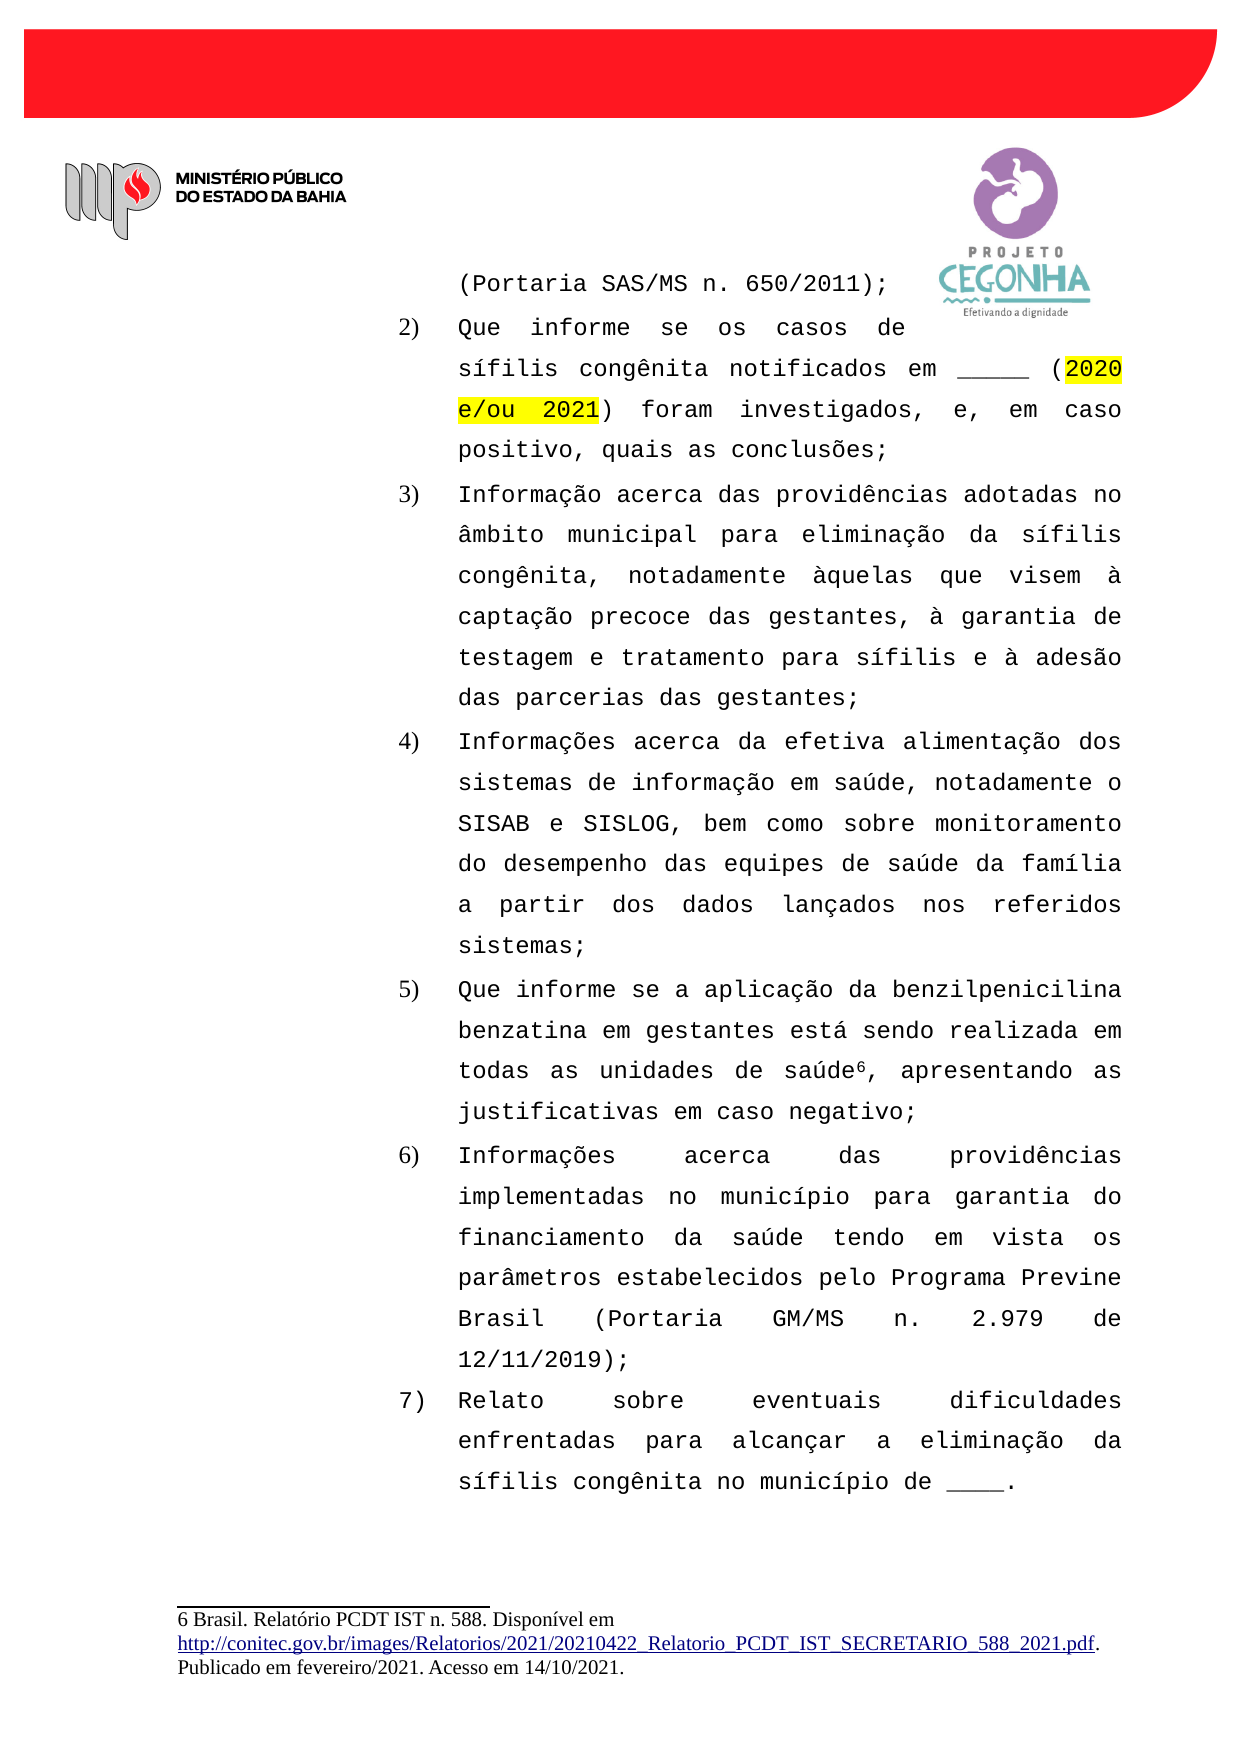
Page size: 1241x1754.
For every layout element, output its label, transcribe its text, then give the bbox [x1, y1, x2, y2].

list Informações acerca das providências implementadas no município para garantia do financiamento da saúde tendo em vista os parâmetros estabelecidos pelo Programa Previne Brasil (Portaria GM/MS n. 2.979 de 12/11/2019); [398, 1140, 1122, 1374]
list (Portaria SAS/MS n. 650/2011); [398, 259, 906, 299]
list Informações acerca da efetiva alimentação dos sistemas de informação em saúde, notadamente o SISAB e SISLOG, bem como sobre monitoramento do desempenho das equipes de saúde da família a partir dos dados lançados nos referidos sistemas; [398, 726, 1122, 961]
list Brasil. Relatório PCDT IST n. 588. Disponível em http://conitec.gov.br/images/Relatorios/2021/20210422_Relatorio_PCDT_IST_SECRETARIO_588_2021.pdf. Publicado em fevereiro/2021. Acesso em 14/10/2021. [177, 1607, 1122, 1679]
list Que informe se a aplicação da benzilpenicilina benzatina em gestantes está sendo realizada em todas as unidades de saúde, apresentando as justificativas em caso negativo; [398, 974, 1122, 1127]
list Que informe se os casos de sífilis congênita notificados em _____ (2020 e/ou 2021) foram investigados, e, em caso positivo, quais as conclusões; [398, 312, 1122, 465]
list Relato sobre eventuais dificuldades enfrentadas para alcançar a eliminação da sífilis congênita no município de ____. [398, 1388, 1122, 1497]
list Informação acerca das providências adotadas no âmbito municipal para eliminação da sífilis congênita, notadamente àquelas que visem à captação precoce das gestantes, à garantia de testagem e tratamento para sífilis e à adesão das parcerias das gestantes; [398, 479, 1122, 713]
